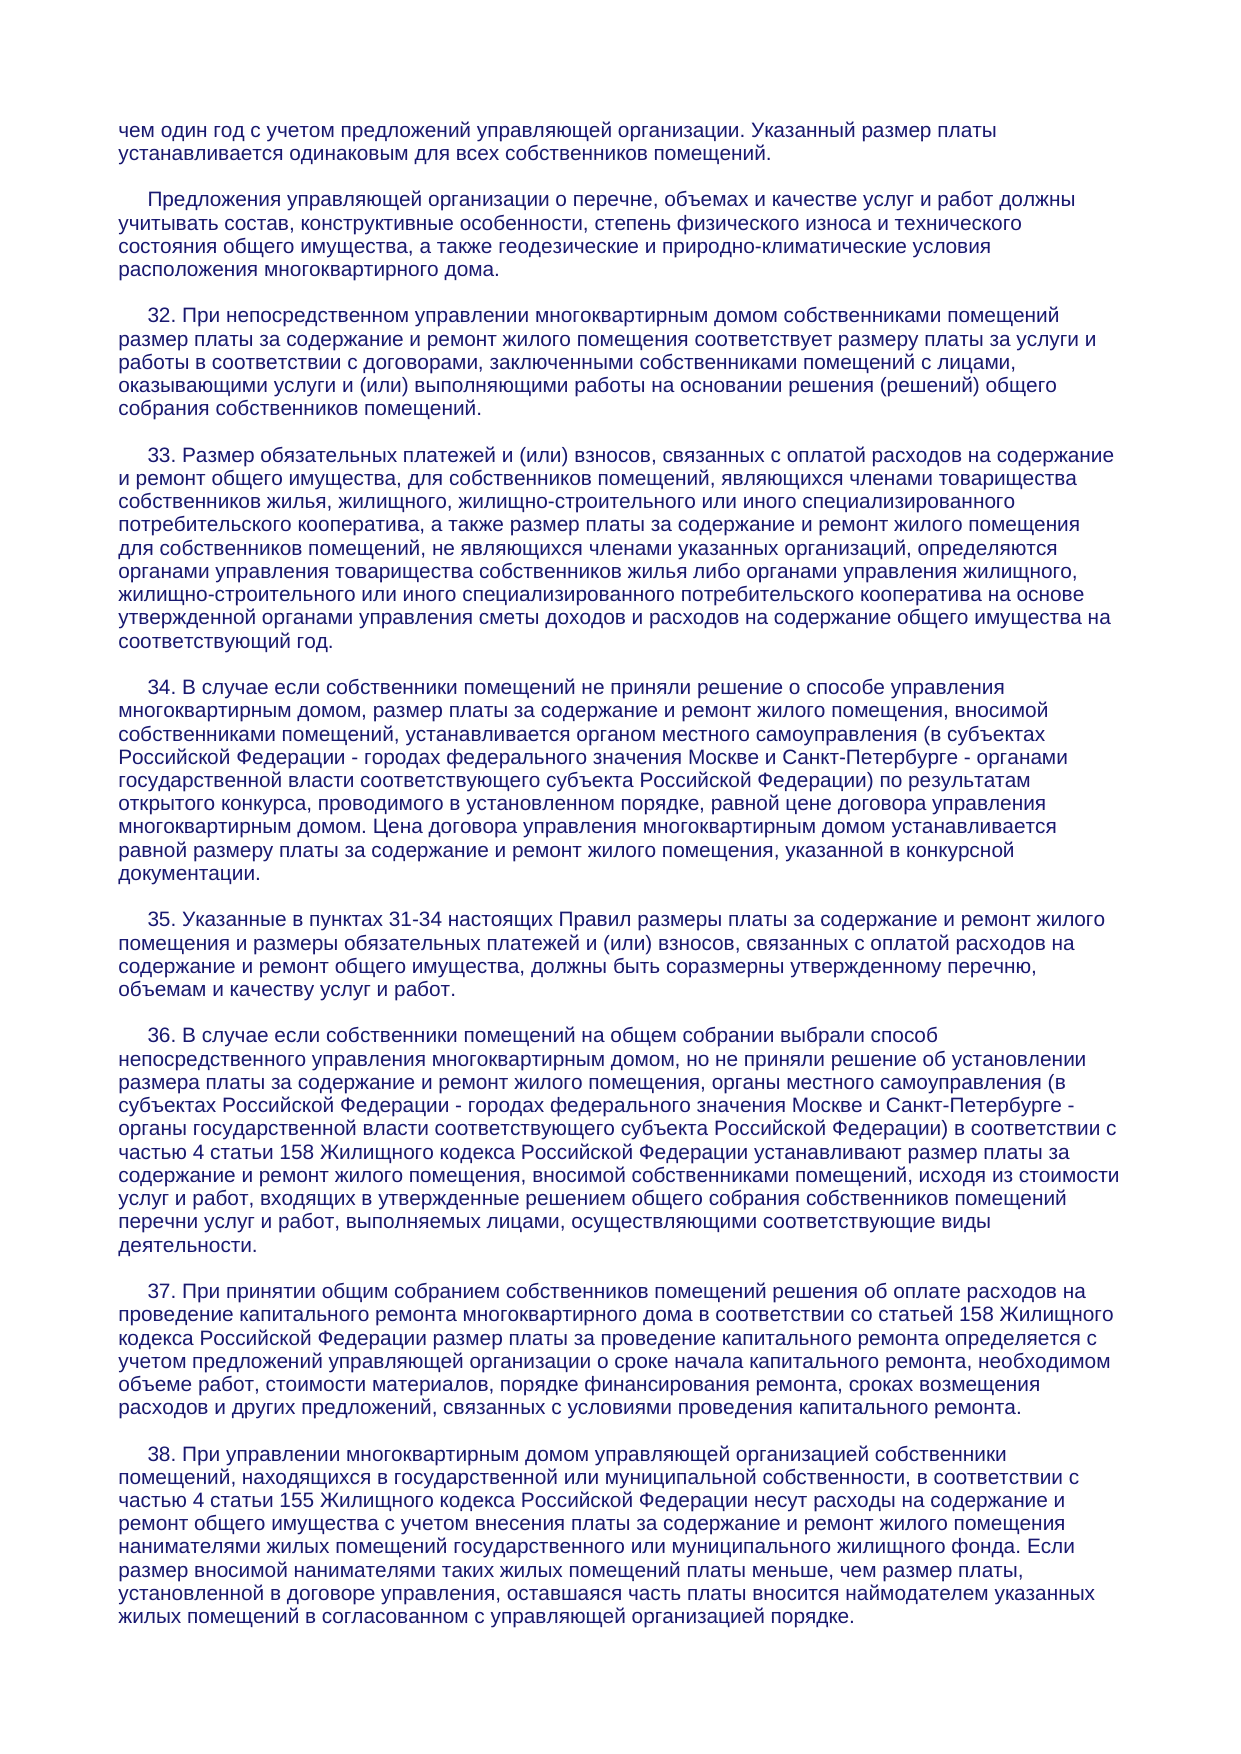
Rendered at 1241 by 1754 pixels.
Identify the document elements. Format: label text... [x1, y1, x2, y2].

text чем один год с учетом предложений управляющей организации. Указанный размер платы устанавливается одинаковым для всех собственников помещений. Предложения управляющей организации о перечне, объемах и качестве услуг и работ должны учитывать состав, конструктивные особенности, степень физического износа и технического состояния общего имущества, а также геодезические и природно-климатические условия расположения многоквартирного дома. 32. При непосредственном управлении многоквартирным домом собственниками помещений размер платы за содержание и ремонт жилого помещения соответствует размеру платы за услуги и работы в соответствии с договорами, заключенными собственниками помещений с лицами, оказывающими услуги и (или) выполняющими работы на основании решения (решений) общего собрания собственников помещений. 33. Размер обязательных платежей и (или) взносов, связанных с оплатой расходов на содержание и ремонт общего имущества, для собственников помещений, являющихся членами товарищества собственников жилья, жилищного, жилищно-строительного или иного специализированного потребительского кооператива, а также размер платы за содержание и ремонт жилого помещения для собственников помещений, не являющихся членами указанных организаций, определяются органами управления товарищества собственников жилья либо органами управления жилищного, жилищно-строительного или иного специализированного потребительского кооператива на основе утвержденной органами управления сметы доходов и расходов на содержание общего имущества на соответствующий год. 34. В случае если собственники помещений не приняли решение о способе управления многоквартирным домом, размер платы за содержание и ремонт жилого помещения, вносимой собственниками помещений, устанавливается органом местного самоуправления (в субъектах Российской Федерации - городах федерального значения Москве и Санкт-Петербурге - органами государственной власти соответствующего субъекта Российской Федерации) по результатам открытого конкурса, проводимого в установленном порядке, равной цене договора управления многоквартирным домом. Цена договора управления многоквартирным домом устанавливается равной размеру платы за содержание и ремонт жилого помещения, указанной в конкурсной документации. 35. Указанные в пунктах 31-34 настоящих Правил размеры платы за содержание и ремонт жилого помещения и размеры обязательных платежей и (или) взносов, связанных с оплатой расходов на содержание и ремонт общего имущества, должны быть соразмерны утвержденному перечню, объемам и качеству услуг и работ. 36. В случае если собственники помещений на общем собрании выбрали способ непосредственного управления многоквартирным домом, но не приняли решение об установлении размера платы за содержание и ремонт жилого помещения, органы местного самоуправления (в субъектах Российской Федерации - городах федерального значения Москве и Санкт-Петербурге - органы государственной власти соответствующего субъекта Российской Федерации) в соответствии с частью 4 статьи 158 Жилищного кодекса Российской Федерации устанавливают размер платы за содержание и ремонт жилого помещения, вносимой собственниками помещений, исходя из стоимости услуг и работ, входящих в утвержденные решением общего собрания собственников помещений перечни услуг и работ, выполняемых лицами, осуществляющими соответствующие виды деятельности. 37. При принятии общим собранием собственников помещений решения об оплате расходов на проведение капитального ремонта многоквартирного дома в соответствии со статьей 158 Жилищного кодекса Российской Федерации размер платы за проведение капитального ремонта определяется с учетом предложений управляющей организации о сроке начала капитального ремонта, необходимом объеме работ, стоимости материалов, порядке финансирования ремонта, сроках возмещения расходов и других предложений, связанных с условиями проведения капитального ремонта. 38. При управлении многоквартирным домом управляющей организацией собственники помещений, находящихся в государственной или муниципальной собственности, в соответствии с частью 4 статьи 155 Жилищного кодекса Российской Федерации несут расходы на содержание и ремонт общего имущества с учетом внесения платы за содержание и ремонт жилого помещения нанимателями жилых помещений государственного или муниципального жилищного фонда. Если размер вносимой нанимателями таких жилых помещений платы меньше, чем размер платы, установленной в договоре управления, оставшаяся часть платы вносится наймодателем указанных жилых помещений в согласованном с управляющей организацией порядке. [118, 118, 1122, 1628]
